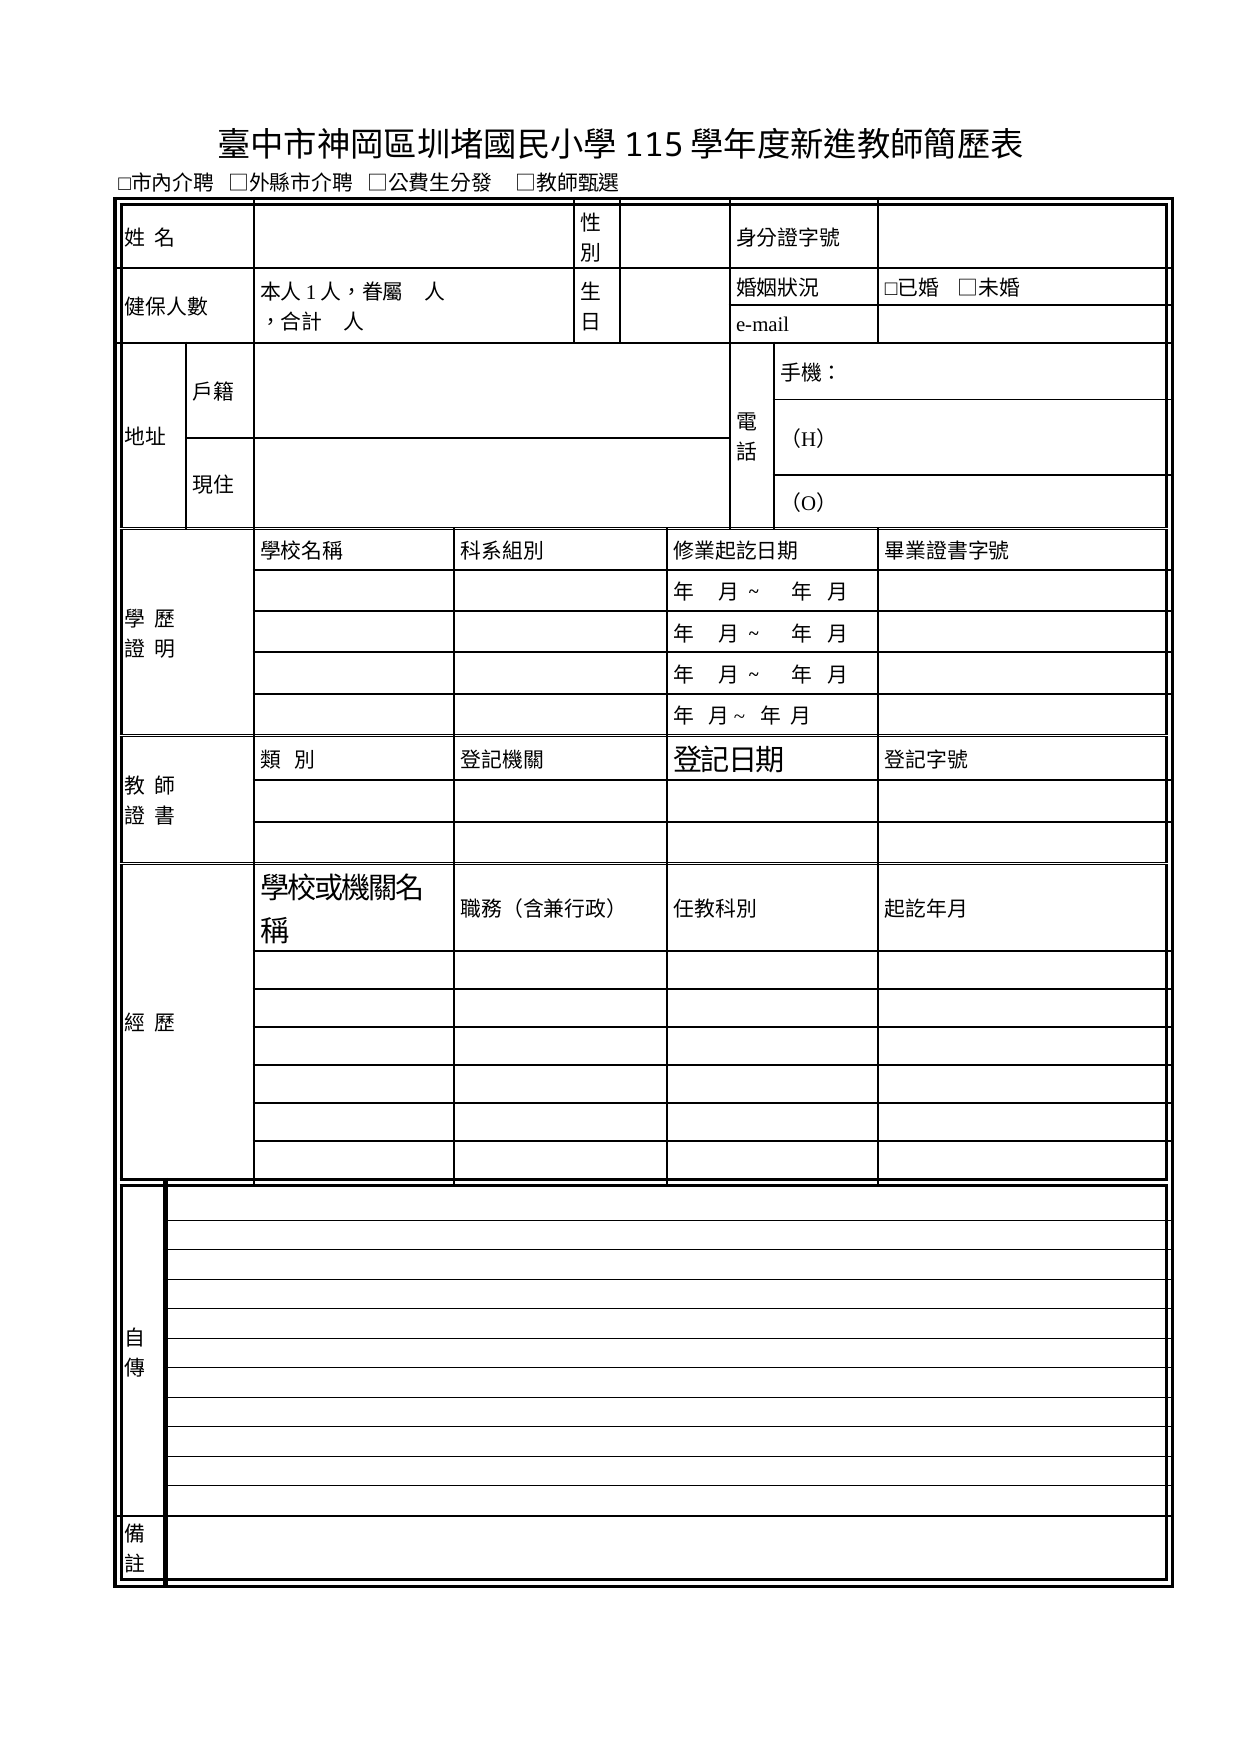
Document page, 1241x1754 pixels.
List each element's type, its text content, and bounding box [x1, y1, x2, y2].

table_header 姓 名 [118, 200, 253, 267]
table_cell [455, 1028, 666, 1064]
table_cell [168, 1221, 1165, 1249]
table_cell [255, 1104, 453, 1140]
table_cell 學校或機關名稱 [255, 865, 453, 950]
table_cell □已婚 □未婚 [879, 269, 1165, 304]
table_cell [455, 612, 666, 651]
table_cell [879, 781, 1165, 821]
table_cell [168, 1187, 1165, 1220]
table_header [621, 206, 729, 267]
table_cell [879, 1104, 1165, 1140]
table_cell 生日 [575, 269, 619, 342]
table_cell 教 師 證 書 [123, 737, 253, 862]
table_cell 職務（含兼行政） [455, 865, 666, 950]
table_cell [455, 1066, 666, 1102]
table_cell 類 別 [255, 737, 453, 779]
table_cell 畢業證書字號 [879, 530, 1165, 568]
table_cell 備註 [123, 1517, 163, 1578]
table_cell [879, 306, 1165, 342]
table_cell [168, 1486, 1165, 1515]
table_cell [879, 653, 1165, 692]
table_cell [255, 952, 453, 988]
table_cell 經 歷 [123, 865, 253, 1178]
text 臺中市神岡區圳堵國民小學115學年度新進教師簡歷表 [118, 118, 1122, 167]
table_cell [879, 1028, 1165, 1064]
table_cell [668, 952, 877, 988]
table_cell [168, 1339, 1165, 1367]
table_cell [879, 823, 1165, 862]
table_cell [255, 1066, 453, 1102]
table_cell [255, 1142, 453, 1178]
table_cell 登記機關 [455, 737, 666, 779]
table_cell （H） [775, 400, 1165, 474]
table_cell 本人1人，眷屬 人 ，合計 人 [255, 269, 573, 342]
table_header [879, 206, 1165, 267]
table_cell 電話 [731, 344, 773, 527]
table_cell [879, 990, 1165, 1026]
table_cell 年 月 ~ 年 月 [668, 653, 877, 692]
table_cell [621, 269, 729, 342]
table_cell 學校名稱 [255, 530, 453, 568]
table_cell [879, 1066, 1165, 1102]
table_cell [168, 1457, 1165, 1485]
table_cell [255, 653, 453, 692]
table_cell 婚姻狀況 [731, 269, 877, 304]
table_cell 起訖年月 [879, 865, 1165, 950]
table_cell [455, 990, 666, 1026]
table_cell [455, 1104, 666, 1140]
table_cell [455, 1142, 666, 1178]
table_cell [455, 695, 666, 734]
table_cell [255, 1028, 453, 1064]
table_cell [168, 1427, 1165, 1456]
table_cell [668, 1104, 877, 1140]
table_cell （O） [775, 476, 1165, 527]
table_cell 年 月 ~ 年 月 [668, 695, 877, 734]
table_cell [255, 439, 729, 527]
table_cell [255, 823, 453, 862]
table_cell [168, 1280, 1165, 1308]
table_cell [879, 952, 1165, 988]
table_cell 科系組別 [455, 530, 666, 568]
table_cell [255, 781, 453, 821]
table_header [255, 206, 573, 267]
table_header 身分證字號 [731, 206, 877, 267]
table_cell e-mail [731, 306, 877, 342]
table_cell 登記日期 [668, 737, 877, 779]
table_cell [255, 990, 453, 1026]
table_cell [168, 1368, 1165, 1397]
table_cell [255, 571, 453, 610]
table_cell [668, 1028, 877, 1064]
table_cell [455, 952, 666, 988]
table_cell 學 歷 證 明 [123, 530, 253, 734]
table_cell [879, 571, 1165, 610]
table_cell [255, 344, 729, 437]
table_cell 自傳 [118, 1178, 163, 1515]
table_cell [255, 695, 453, 734]
table_cell [455, 653, 666, 692]
table_cell [879, 695, 1165, 734]
table_cell [668, 823, 877, 862]
table_cell 健保人數 [123, 269, 253, 342]
table_cell [668, 1066, 877, 1102]
table_cell [168, 1309, 1165, 1338]
table_cell [455, 571, 666, 610]
table_cell [168, 1517, 1165, 1578]
table_cell 戶籍 [187, 344, 253, 437]
table_cell [455, 823, 666, 862]
table_cell [668, 990, 877, 1026]
table_cell 任教科別 [668, 865, 877, 950]
table_cell [455, 781, 666, 821]
table_cell 地址 [123, 344, 185, 527]
table_cell [879, 612, 1165, 651]
table_cell 登記字號 [879, 737, 1165, 779]
table_cell [668, 1142, 877, 1178]
table_cell 現住 [187, 439, 253, 527]
table_cell [879, 1142, 1165, 1178]
table_cell 年 月 ~ 年 月 [668, 612, 877, 651]
table_header [879, 200, 1169, 267]
table_cell [255, 612, 453, 651]
table_cell 手機： [775, 344, 1165, 399]
table_cell 修業起訖日期 [668, 530, 877, 568]
table_cell [668, 781, 877, 821]
table_cell [879, 1178, 1169, 1220]
table_cell [168, 1250, 1165, 1279]
text □市內介聘 □外縣市介聘 □公費生分發 □教師甄選 [118, 167, 1122, 197]
table_cell 年 月 ~ 年 月 [668, 571, 877, 610]
table_header 性別 [575, 206, 619, 267]
table_cell [168, 1398, 1165, 1426]
